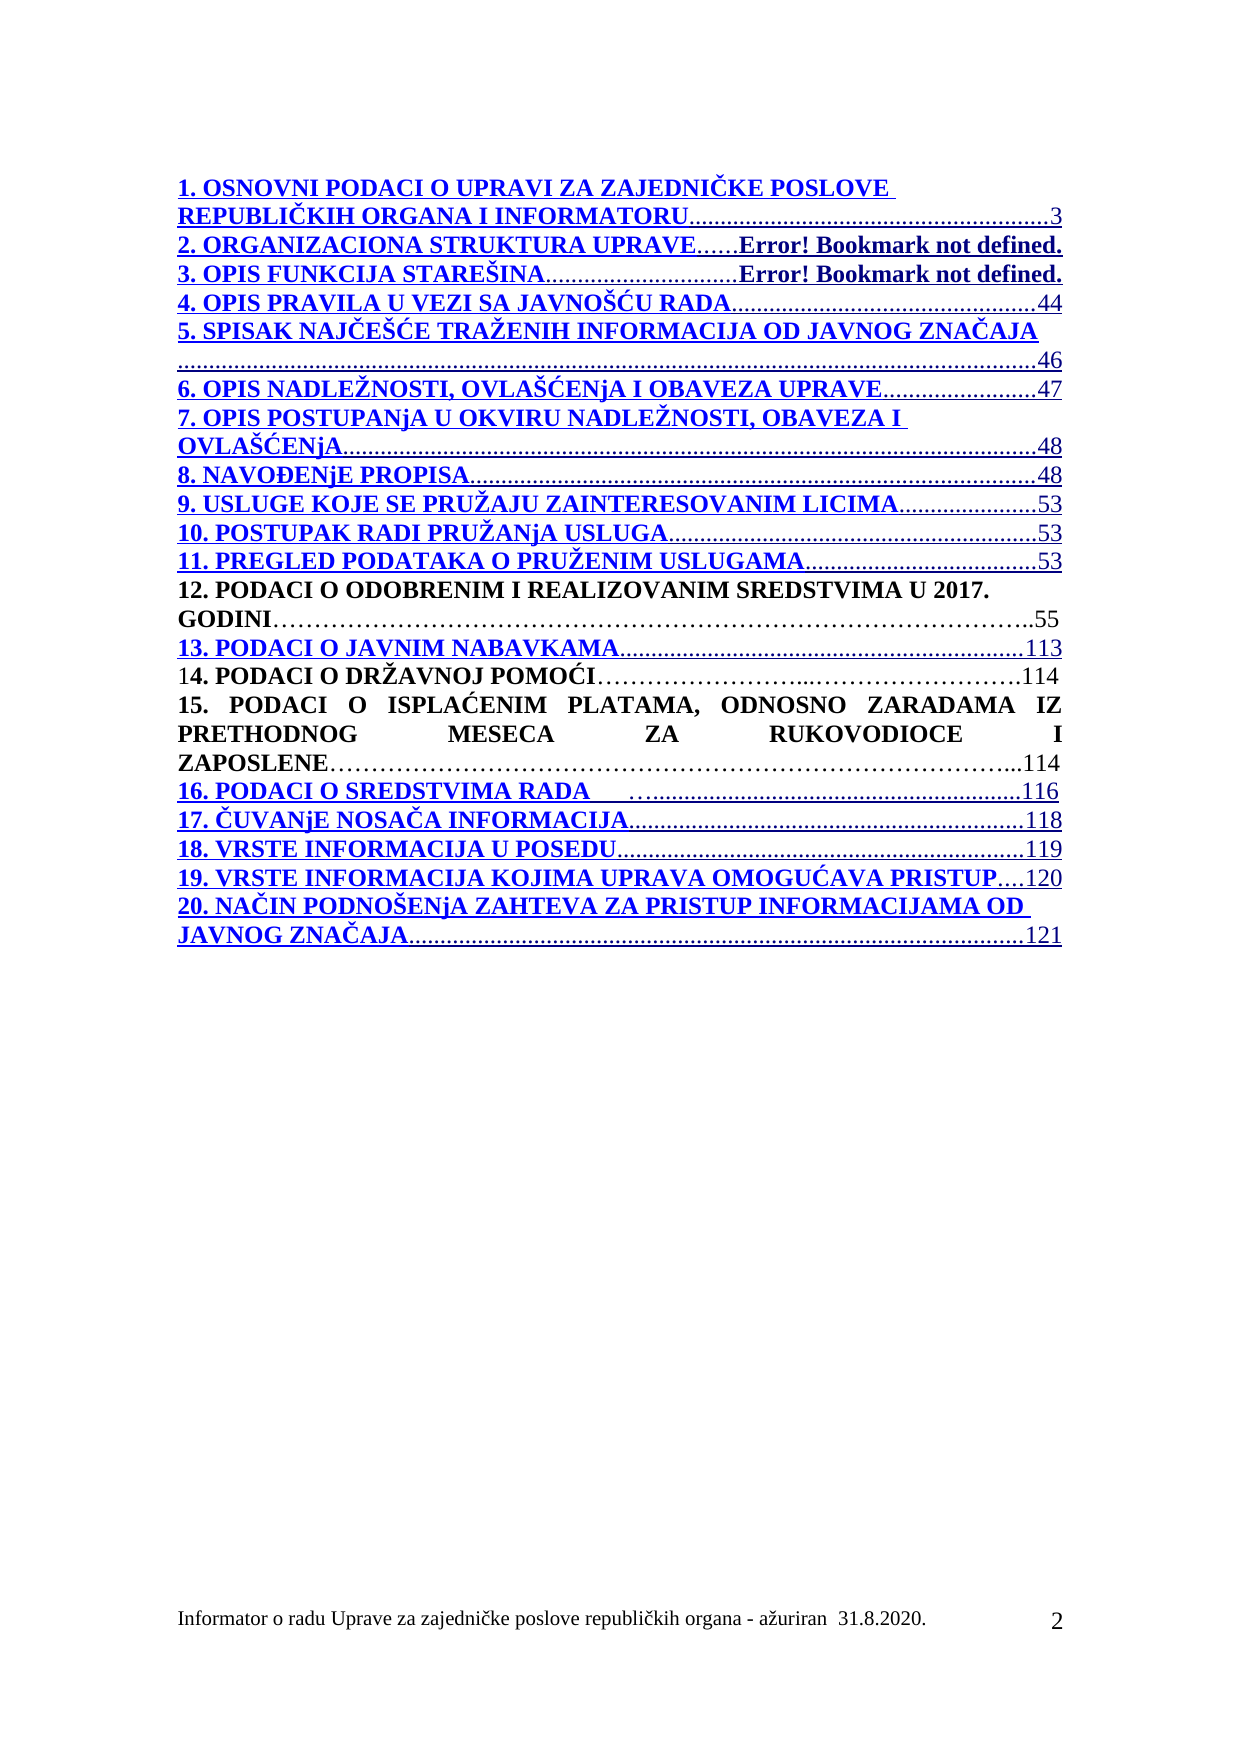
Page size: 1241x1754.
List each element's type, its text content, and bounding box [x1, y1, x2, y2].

text 4. OPIS PRAVILA U VEZI SA JAVNOŠĆU RADA 44 [177, 288, 1063, 316]
text 12. PODACI O ODOBRENIM I REALIZOVANIM SREDSTVIMA U 2017. GODINI………………………………………………………………………………..55 [177, 575, 1063, 633]
text 2. ORGANIZACIONA STRUKTURA UPRAVE Error! Bookmark not defined. [177, 230, 1063, 255]
text 14. PODACI O DRŽAVNOJ POMOĆI……………………...…………………….114 [177, 661, 1063, 690]
text 6. OPIS NADLEŽNOSTI, OVLAŠĆENјA I OBAVEZA UPRAVE 47 [177, 374, 1063, 403]
text 11. PREGLED PODATAKA O PRUŽENIM USLUGAMA 53 [177, 546, 1063, 575]
text 7. OPIS POSTUPANјA U OKVIRU NADLEŽNOSTI, OBAVEZA I OVLAŠĆENјA 48 [177, 403, 1063, 460]
text 13. PODACI O JAVNIM NABAVKAMA 113 [177, 633, 1063, 661]
text 10. POSTUPAK RADI PRUŽANјA USLUGA 53 [177, 518, 1063, 546]
text 17. ČUVANјE NOSAČA INFORMACIJA 118 [177, 805, 1063, 834]
text 15. PODACI O ISPLAĆENIM PLATAMA, ODNOSNO ZARADAMA IZ PRETHODNOG MESECA ZA RUKOVODIOCE I ZAPOSLENE………………………………………………………………………...114 [177, 690, 1063, 776]
text 8. NAVOĐENјE PROPISA 48 [177, 460, 1063, 489]
text 1. OSNOVNI PODACI O UPRAVI ZA ZAJEDNIČKE POSLOVE REPUBLIČKIH ORGANA I INFORMATORU 3 [177, 173, 1063, 230]
text 5. SPISAK NAJČEŠĆE TRAŽENIH INFORMACIJA OD JAVNOG ZNAČAJA 46 [177, 316, 1063, 374]
text 18. VRSTE INFORMACIJA U POSEDU 119 [177, 834, 1063, 863]
text 9. USLUGE KOJE SE PRUŽAJU ZAINTERESOVANIM LICIMA 53 [177, 489, 1063, 518]
text 20. NAČIN PODNOŠENјA ZAHTEVA ZA PRISTUP INFORMACIJAMA OD JAVNOG ZNAČAJA 121 [177, 891, 1063, 949]
text 16. PODACI O SREDSTVIMA RADA …...........................................................116 [177, 776, 1063, 805]
text 3. OPIS FUNKCIJA STAREŠINA Error! Bookmark not defined. [177, 259, 1063, 284]
text 19. VRSTE INFORMACIJA KOJIMA UPRAVA OMOGUĆAVA PRISTUP 120 [177, 863, 1063, 891]
